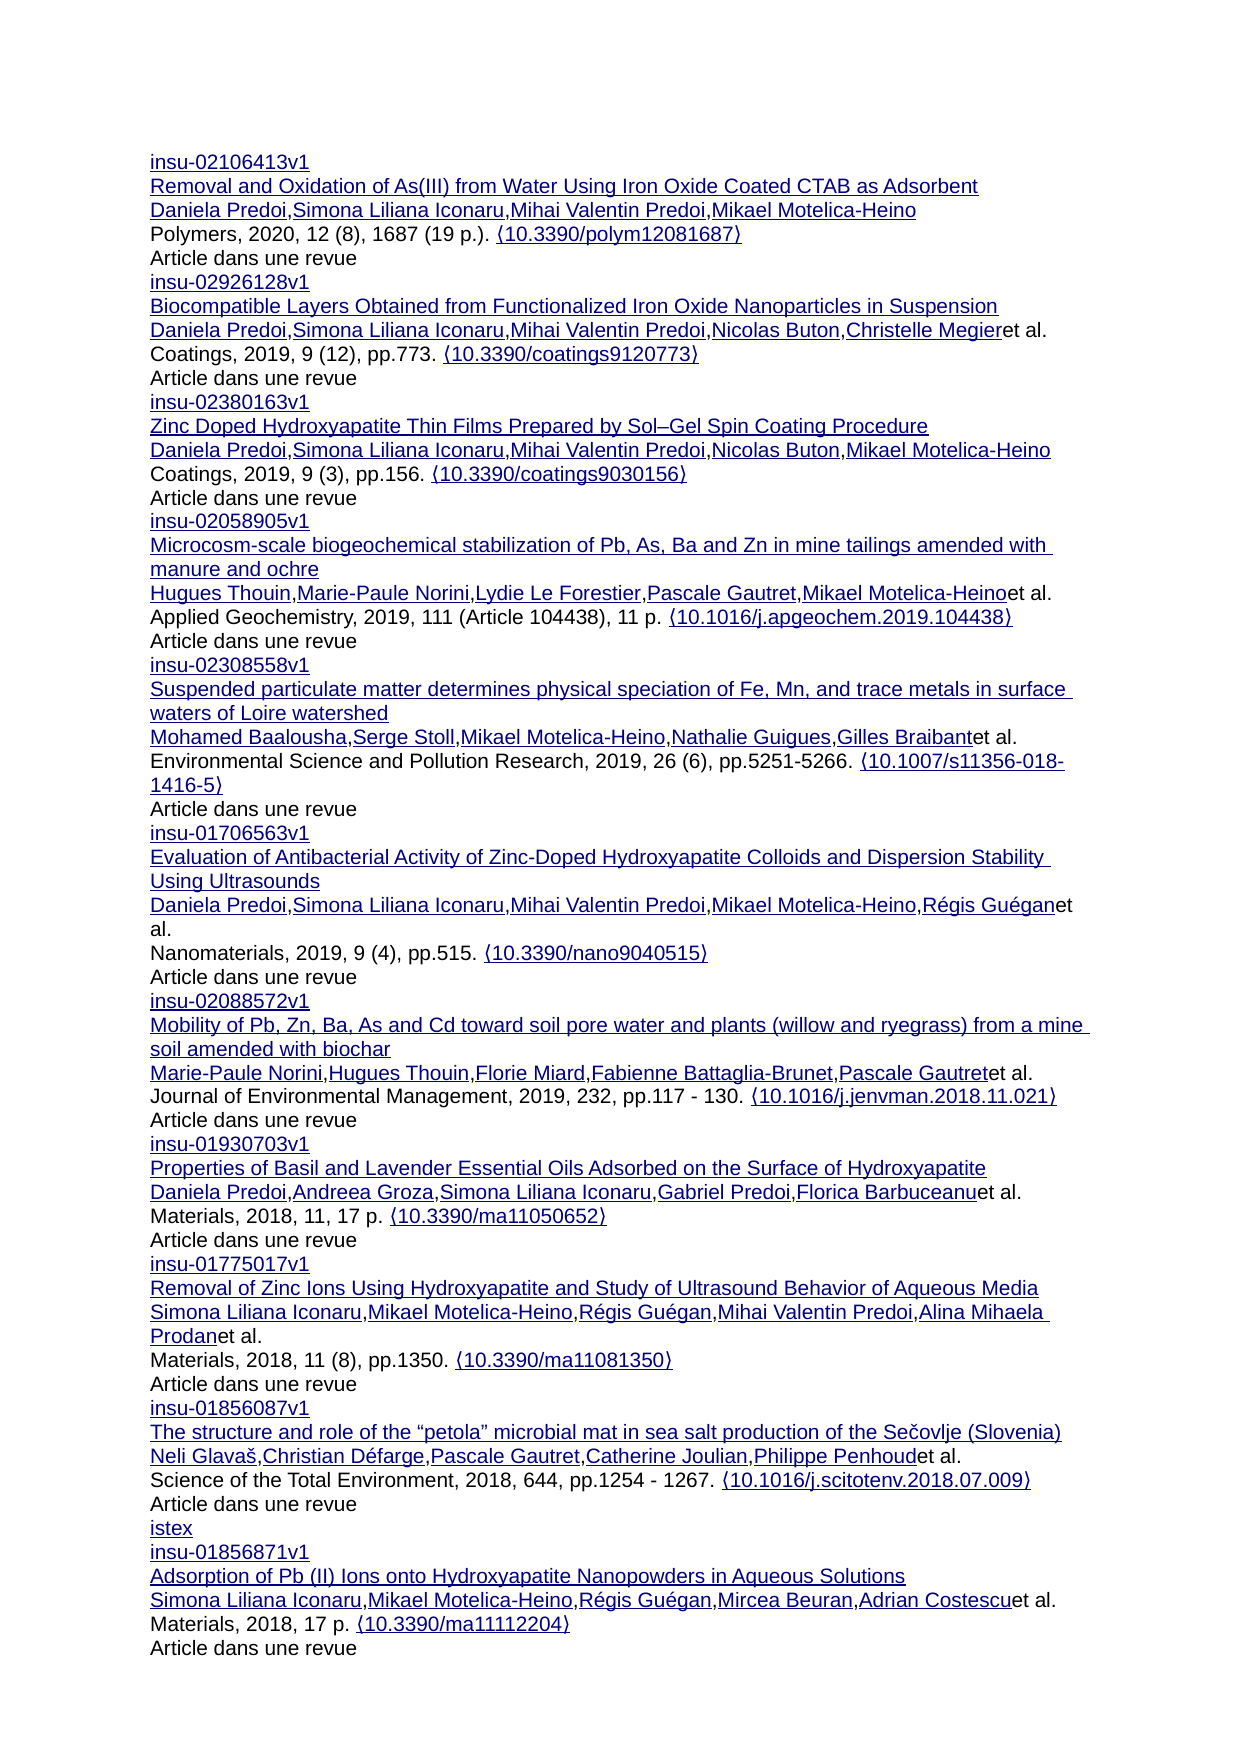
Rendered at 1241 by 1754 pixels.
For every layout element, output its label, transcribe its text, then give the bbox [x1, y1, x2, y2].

table_cell Suspended particulate matter determines physical speciation of Fe, Mn, and trace metals in surface waters of Loire watershed Mohamed Baalousha,Serge Stoll,Mikael Motelica-Heino,Nathalie Guigues,Gilles Braibantet al. Environmental Science and Pollution Research, 2019, 26 (6), pp.5251-5266. ⟨10.1007/s11356-018-1416-5⟩ Article dans une revue insu-01706563v1 [150, 677, 1090, 845]
table_cell Biocompatible Layers Obtained from Functionalized Iron Oxide Nanoparticles in Suspension Daniela Predoi,Simona Liliana Iconaru,Mihai Valentin Predoi,Nicolas Buton,Christelle Megieret al. Coatings, 2019, 9 (12), pp.773. ⟨10.3390/coatings9120773⟩ Article dans une revue insu-02380163v1 [150, 294, 1090, 413]
table_cell Removal of Zinc Ions Using Hydroxyapatite and Study of Ultrasound Behavior of Aqueous Media Simona Liliana Iconaru,Mikael Motelica-Heino,Régis Guégan,Mihai Valentin Predoi,Alina Mihaela Prodanet al. Materials, 2018, 11 (8), pp.1350. ⟨10.3390/ma11081350⟩ Article dans une revue insu-01856087v1 [150, 1276, 1090, 1420]
table_cell Adsorption of Pb (II) Ions onto Hydroxyapatite Nanopowders in Aqueous Solutions Simona Liliana Iconaru,Mikael Motelica-Heino,Régis Guégan,Mircea Beuran,Adrian Costescuet al. Materials, 2018, 17 p. ⟨10.3390/ma11112204⟩ Article dans une revue [150, 1564, 1090, 1659]
table_cell Mobility of Pb, Zn, Ba, As and Cd toward soil pore water and plants (willow and ryegrass) from a mine [150, 1013, 1090, 1033]
table_cell Zinc Doped Hydroxyapatite Thin Films Prepared by Sol–Gel Spin Coating Procedure Daniela Predoi,Simona Liliana Iconaru,Mihai Valentin Predoi,Nicolas Buton,Mikael Motelica-Heino Coatings, 2019, 9 (3), pp.156. ⟨10.3390/coatings9030156⟩ Article dans une revue insu-02058905v1 [150, 414, 1090, 533]
table_cell Evaluation of Antibacterial Activity of Zinc-Doped Hydroxyapatite Colloids and Dispersion Stability Using Ultrasounds Daniela Predoi,Simona Liliana Iconaru,Mihai Valentin Predoi,Mikael Motelica-Heino,Régis Guéganet al. Nanomaterials, 2019, 9 (4), pp.515. ⟨10.3390/nano9040515⟩ Article dans une revue insu-02088572v1 [150, 845, 1090, 1012]
table_cell soil amended with biochar Marie-Paule Norini,Hugues Thouin,Florie Miard,Fabienne Battaglia-Brunet,Pascale Gautretet al. Journal of Environmental Management, 2019, 232, pp.117 - 130. ⟨10.1016/j.jenvman.2018.11.021⟩ Article dans une revue insu-01930703v1 [150, 1034, 1090, 1156]
table_cell Microcosm-scale biogeochemical stabilization of Pb, As, Ba and Zn in mine tailings amended with manure and ochre Hugues Thouin,Marie-Paule Norini,Lydie Le Forestier,Pascale Gautret,Mikael Motelica-Heinoet al. Applied Geochemistry, 2019, 111 (Article 104438), 11 p. ⟨10.1016/j.apgeochem.2019.104438⟩ Article dans une revue insu-02308558v1 [150, 533, 1090, 677]
table_cell insu-02106413v1 [150, 150, 1090, 174]
table_cell Removal and Oxidation of As(III) from Water Using Iron Oxide Coated CTAB as Adsorbent Daniela Predoi,Simona Liliana Iconaru,Mihai Valentin Predoi,Mikael Motelica-Heino Polymers, 2020, 12 (8), 1687 (19 p.). ⟨10.3390/polym12081687⟩ Article dans une revue insu-02926128v1 [150, 174, 1090, 294]
table_cell Properties of Basil and Lavender Essential Oils Adsorbed on the Surface of Hydroxyapatite Daniela Predoi,Andreea Groza,Simona Liliana Iconaru,Gabriel Predoi,Florica Barbuceanuet al. Materials, 2018, 11, 17 p. ⟨10.3390/ma11050652⟩ Article dans une revue insu-01775017v1 [150, 1156, 1090, 1276]
table_cell The structure and role of the “petola” microbial mat in sea salt production of the Sečovlje (Slovenia) Neli Glavaš,Christian Défarge,Pascale Gautret,Catherine Joulian,Philippe Penhoudet al. Science of the Total Environment, 2018, 644, pp.1254 - 1267. ⟨10.1016/j.scitotenv.2018.07.009⟩ Article dans une revue istex insu-01856871v1 [150, 1420, 1090, 1563]
